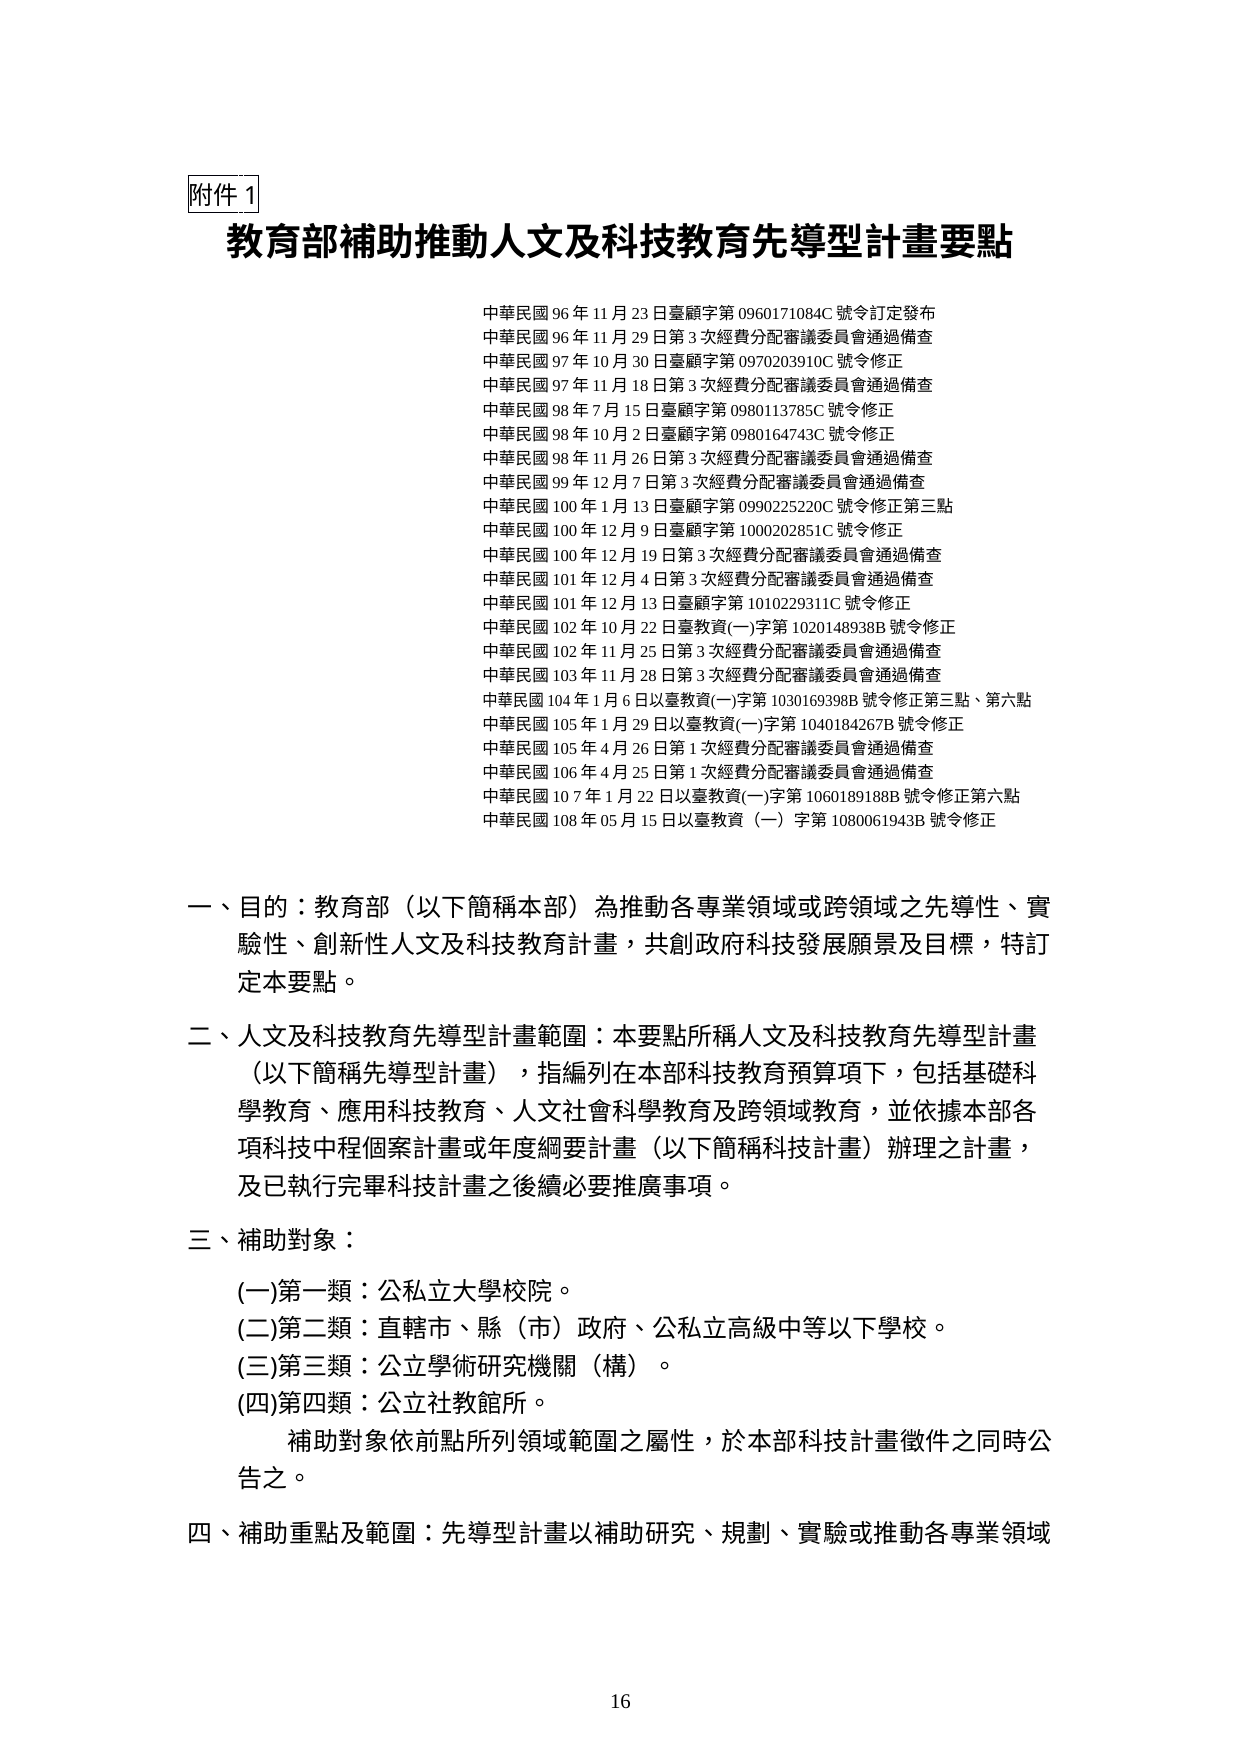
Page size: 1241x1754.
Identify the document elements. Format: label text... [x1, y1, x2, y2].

text (三)第三類：公立學術研究機關（構）。 [187, 1345, 1053, 1383]
text 三、補助對象： [187, 1220, 1053, 1257]
text (二)第二類：直轄市、縣（市）政府、公私立高級中等以下學校。 [187, 1308, 1053, 1345]
text 二、人文及科技教育先導型計畫範圍：本要點所稱人文及科技教育先導型計畫（以下簡稱先導型計畫），指編列在本部科技教育預算項下，包括基礎科學教育、應用科技教育、人文社會科學教育及跨領域教育，並依據本部各項科技中程個案計畫或年度綱要計畫（以下簡稱科技計畫）辦理之計畫，及已執行完畢科技計畫之後續必要推廣事項。 [187, 1015, 1053, 1203]
text 一、目的：教育部（以下簡稱本部）為推動各專業領域或跨領域之先導性、實驗性、創新性人文及科技教育計畫，共創政府科技發展願景及目標，特訂定本要點。 [187, 886, 1053, 998]
text 補助對象依前點所列領域範圍之屬性，於本部科技計畫徵件之同時公告之。 [237, 1420, 1053, 1495]
table_header 中華民國96年11月23日臺顧字第0960171084C號令訂定發布 中華民國96年11月29日第3次經費分配審議委員會通過備查 中華民國97年10月30日臺顧字第0970203910C號令修正 中華民國97年11月18日第3次經費分配審議委員會通過備查 中華民國98年7月15日臺顧字第0980113785C號令修正 中華民國98年10月2日臺顧字第0980164743C號令修正 中華民國98年11月26日第3次經費分配審議委員會通過備查 中華民國99年12月7日第3次經費分配審議委員會通過備查 中華民國100年1月13日臺顧字第0990225220C號令修正第三點 中華民國100年12月9日臺顧字第1000202851C號令修正 [482, 300, 1043, 542]
table_cell 中華民國100年12月19日第3次經費分配審議委員會通過備查 中華民國101年12月4日第3次經費分配審議委員會通過備查 中華民國101年12月13日臺顧字第1010229311C號令修正 中華民國102年10月22日臺教資(一)字第1020148938B號令修正 中華民國102年11月25日第3次經費分配審議委員會通過備查 中華民國103年11月28日第3次經費分配審議委員會通過備查 中華民國104年1月6日以臺教資(一)字第1030169398B號令修正第三點、第六點 中華民國105年1月29日以臺教資(一)字第1040184267B號令修正 中華民國105年4月26日第1次經費分配審議委員會通過備查 中華民國106年4月25日第1次經費分配審議委員會通過備查 中華民國10 7年1 月22 日以臺教資(一)字第1060189188B號令修正第六點 中華民國108年05月15日以臺教資（一）字第 1080061943B 號令修正 [482, 542, 1043, 832]
text (四)第四類：公立社教館所。 [187, 1383, 1053, 1420]
text 四、補助重點及範圍：先導型計畫以補助研究、規劃、實驗或推動各專業領域 [187, 1512, 1053, 1550]
text (一)第一類：公私立大學校院。 [187, 1270, 1053, 1308]
text 教育部補助推動人文及科技教育先導型計畫要點 [187, 225, 1053, 262]
text 附件1 [187, 150, 1053, 225]
